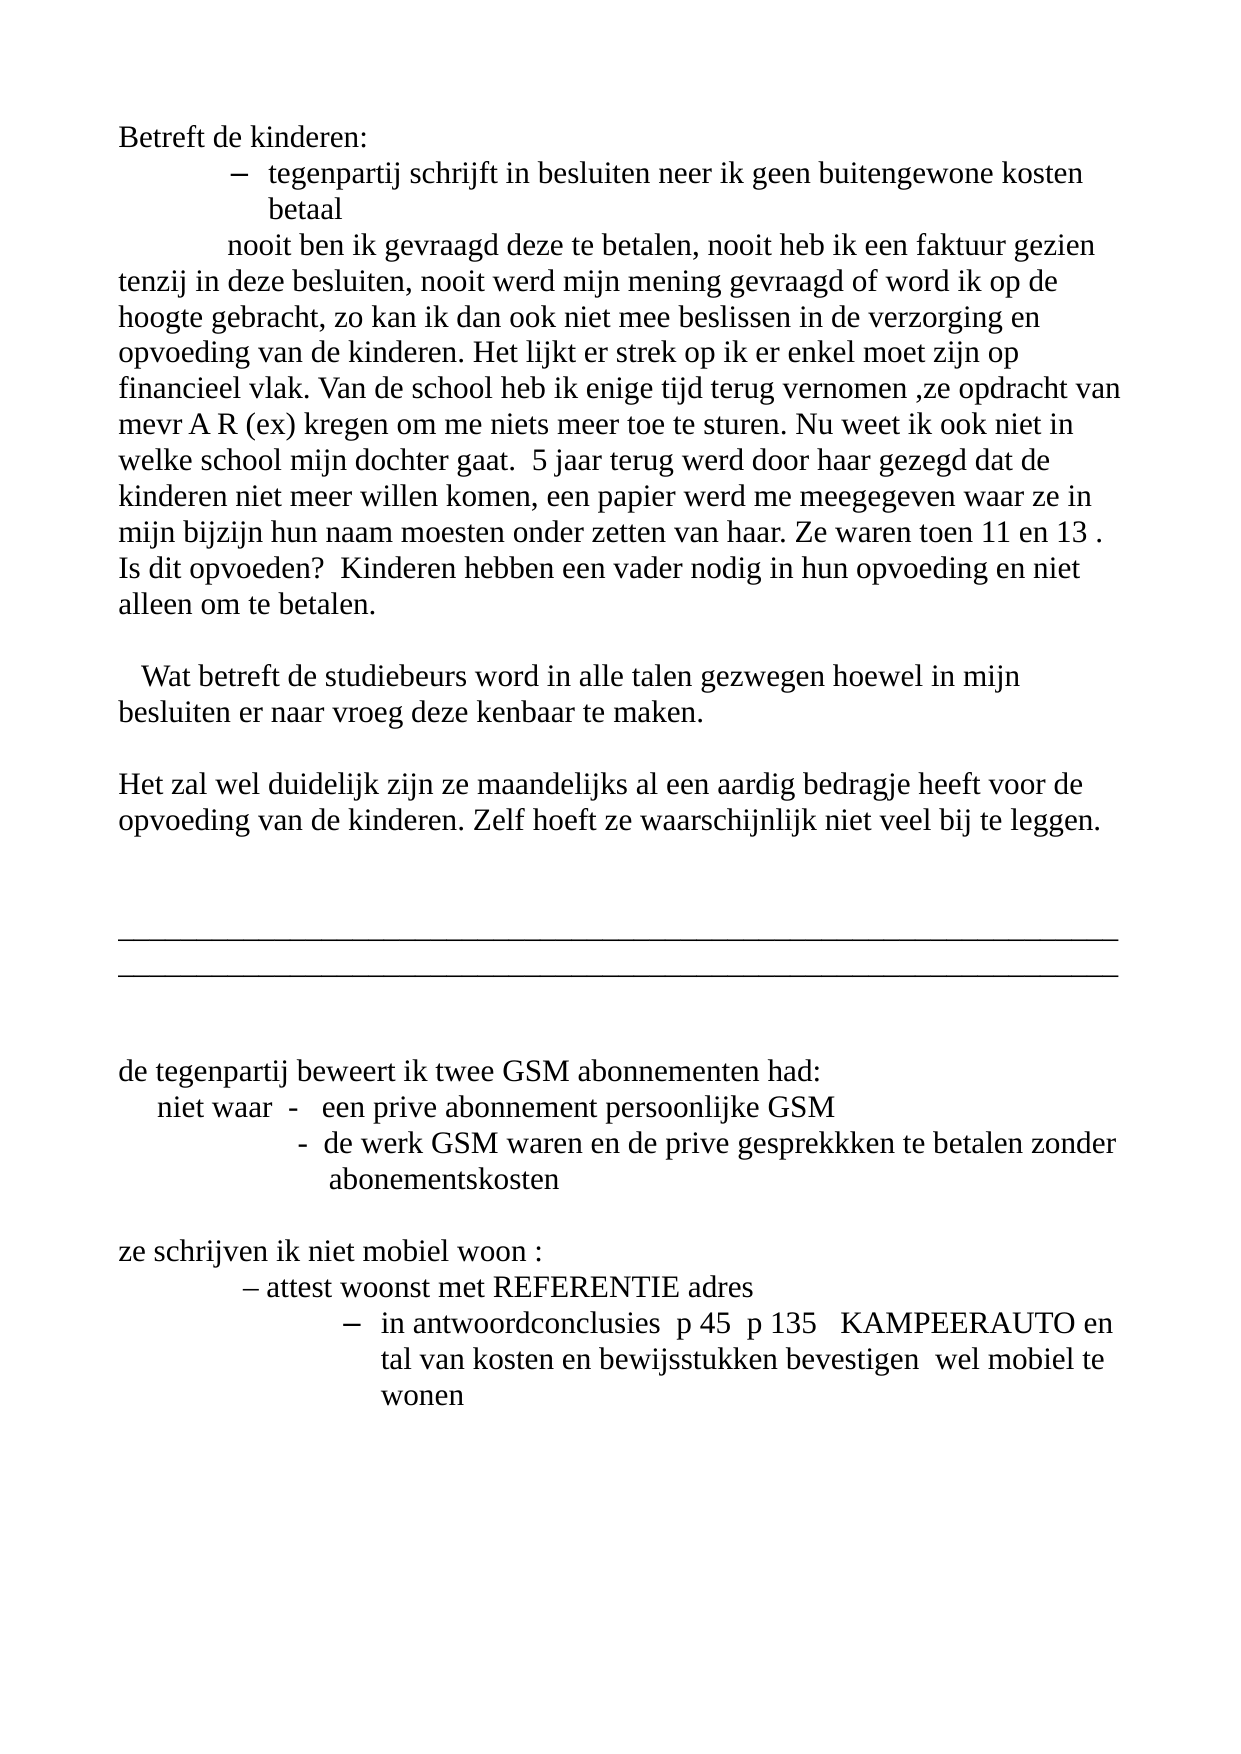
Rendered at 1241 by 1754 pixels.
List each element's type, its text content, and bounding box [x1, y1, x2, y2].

list in antwoordconclusies p 45 p 135 KAMPEERAUTO en tal van kosten en bewijsstukken bevestigen wel mobiel te wonen [343, 1304, 1122, 1412]
text ________________________________________________________________________________________________________________________________ [118, 873, 1122, 981]
text abonementskosten [118, 1160, 1122, 1196]
text Betreft de kinderen: [118, 118, 1122, 154]
text – attest woonst met REFERENTIE adres [118, 1268, 1122, 1304]
list tegenpartij schrijft in besluiten neer ik geen buitengewone kosten betaal [231, 154, 1122, 226]
text de tegenpartij beweert ik twee GSM abonnementen had: [118, 1052, 1122, 1088]
text nooit ben ik gevraagd deze te betalen, nooit heb ik een faktuur gezien tenzij in deze besluiten, nooit werd mijn mening gevraagd of word ik op de hoogte gebracht, zo kan ik dan ook niet mee beslissen in de verzorging en opvoeding van de kinderen. Het lijkt er strek op ik er enkel moet zijn op financieel vlak. Van de school heb ik enige tijd terug vernomen ,ze opdracht van mevr A R (ex) kregen om me niets meer toe te sturen. Nu weet ik ook niet in welke school mijn dochter gaat. 5 jaar terug werd door haar gezegd dat de kinderen niet meer willen komen, een papier werd me meegegeven waar ze in mijn bijzijn hun naam moesten onder zetten van haar. Ze waren toen 11 en 13 . Is dit opvoeden? Kinderen hebben een vader nodig in hun opvoeding en niet alleen om te betalen. [118, 226, 1122, 621]
text ze schrijven ik niet mobiel woon : [118, 1232, 1122, 1268]
text Het zal wel duidelijk zijn ze maandelijks al een aardig bedragje heeft voor de opvoeding van de kinderen. Zelf hoeft ze waarschijnlijk niet veel bij te leggen. [118, 765, 1122, 837]
text Wat betreft de studiebeurs word in alle talen gezwegen hoewel in mijn besluiten er naar vroeg deze kenbaar te maken. [118, 657, 1122, 729]
text - de werk GSM waren en de prive gesprekkken te betalen zonder [118, 1124, 1122, 1160]
text niet waar - een prive abonnement persoonlijke GSM [118, 1088, 1122, 1124]
